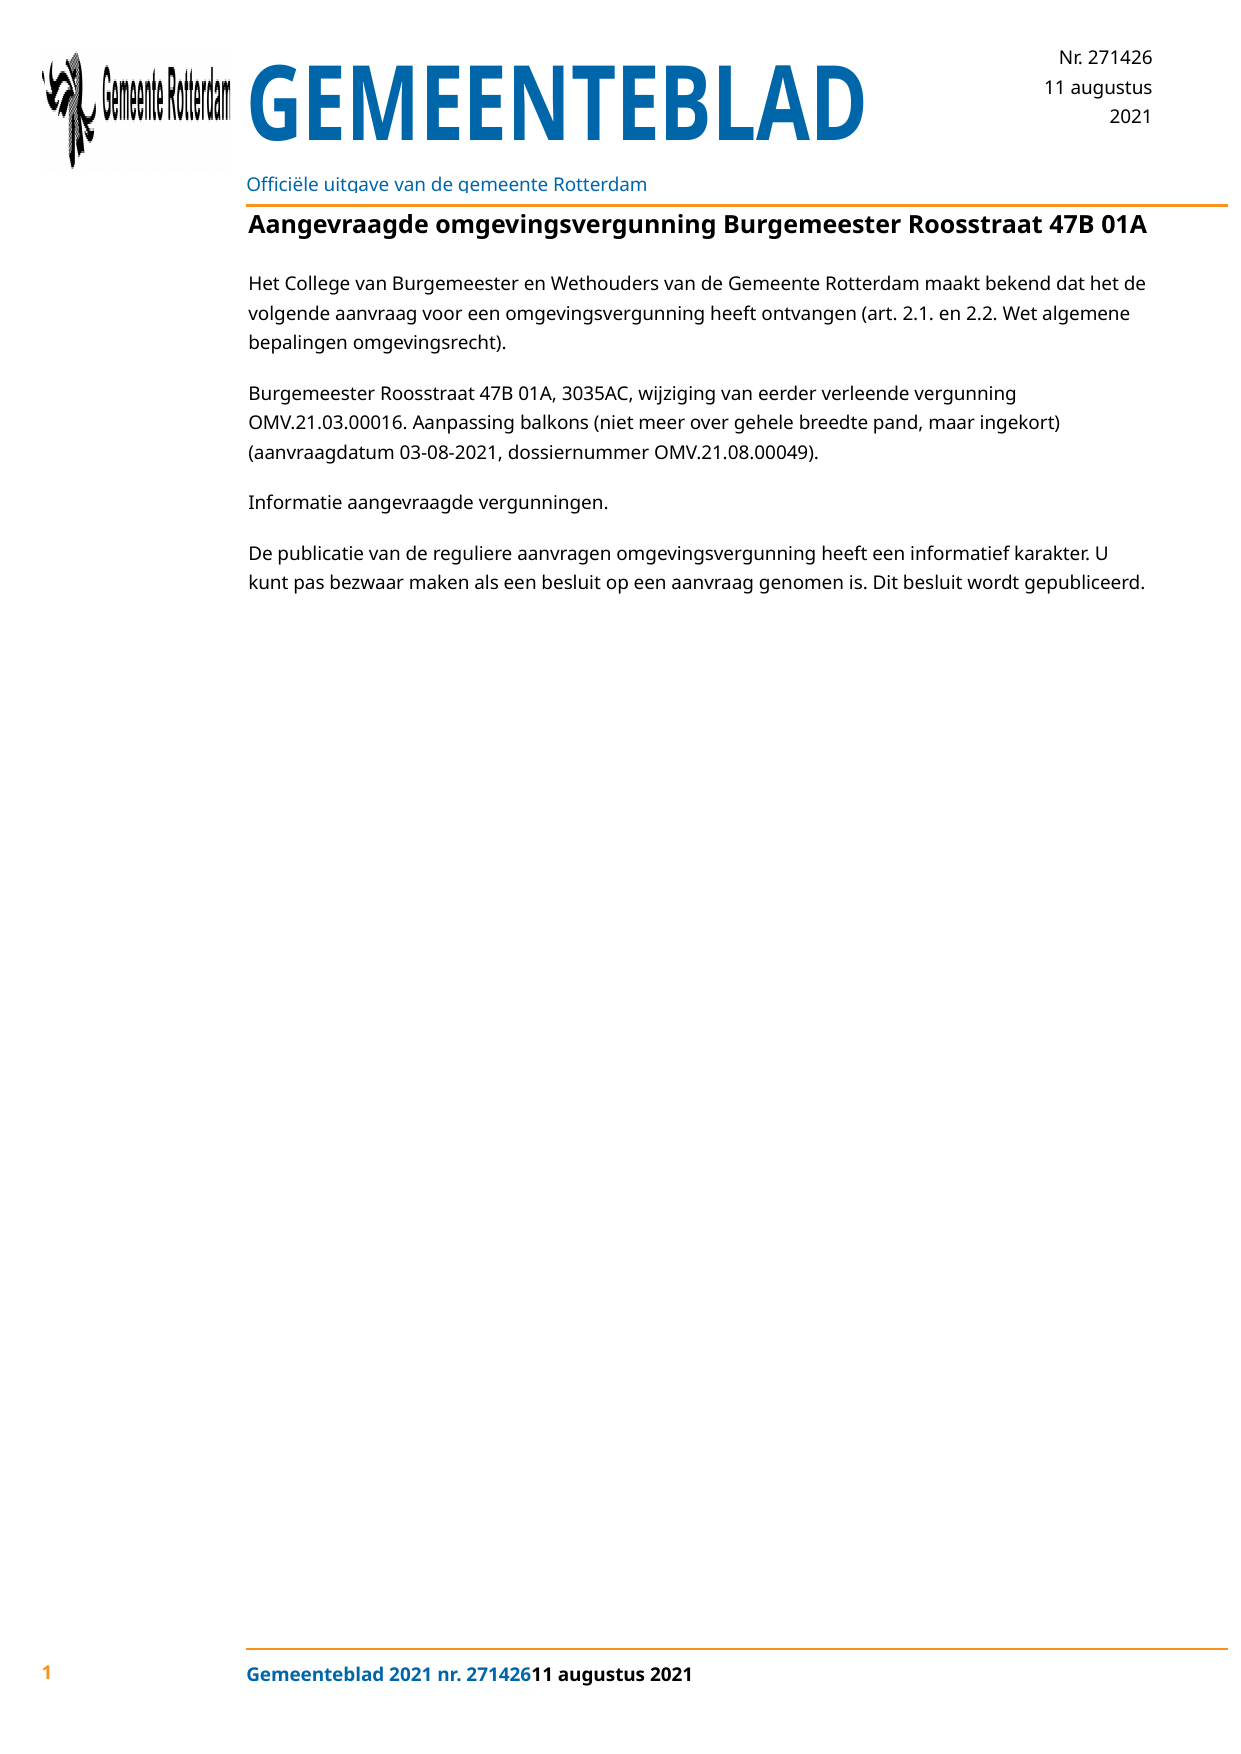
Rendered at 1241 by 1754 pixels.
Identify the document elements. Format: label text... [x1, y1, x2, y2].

text Informatie aangevraagde vergunningen. [248, 489, 1152, 515]
text Burgemeester Roosstraat 47B 01A, 3035AC, wijziging van eerder verleende vergunning OMV.21.03.00016. Aanpassing balkons (niet meer over gehele breedte pand, maar ingekort) (aanvraagdatum 03-08-2021, dossiernummer OMV.21.08.00049). [248, 380, 1152, 465]
text Aangevraagde omgevingsvergunning Burgemeester Roosstraat 47B 01A [248, 207, 1152, 241]
text Het College van Burgemeester en Wethouders van de Gemeente Rotterdam maakt bekend dat het de volgende aanvraag voor een omgevingsvergunning heeft ontvangen (art. 2.1. en 2.2. Wet algemene bepalingen omgevingsrecht). [248, 270, 1152, 355]
picture [41, 47, 231, 172]
text De publicatie van de reguliere aanvragen omgevingsvergunning heeft een informatief karakter. U kunt pas bezwaar maken als een besluit op een aanvraag genomen is. Dit besluit wordt gepubliceerd. [248, 540, 1152, 595]
